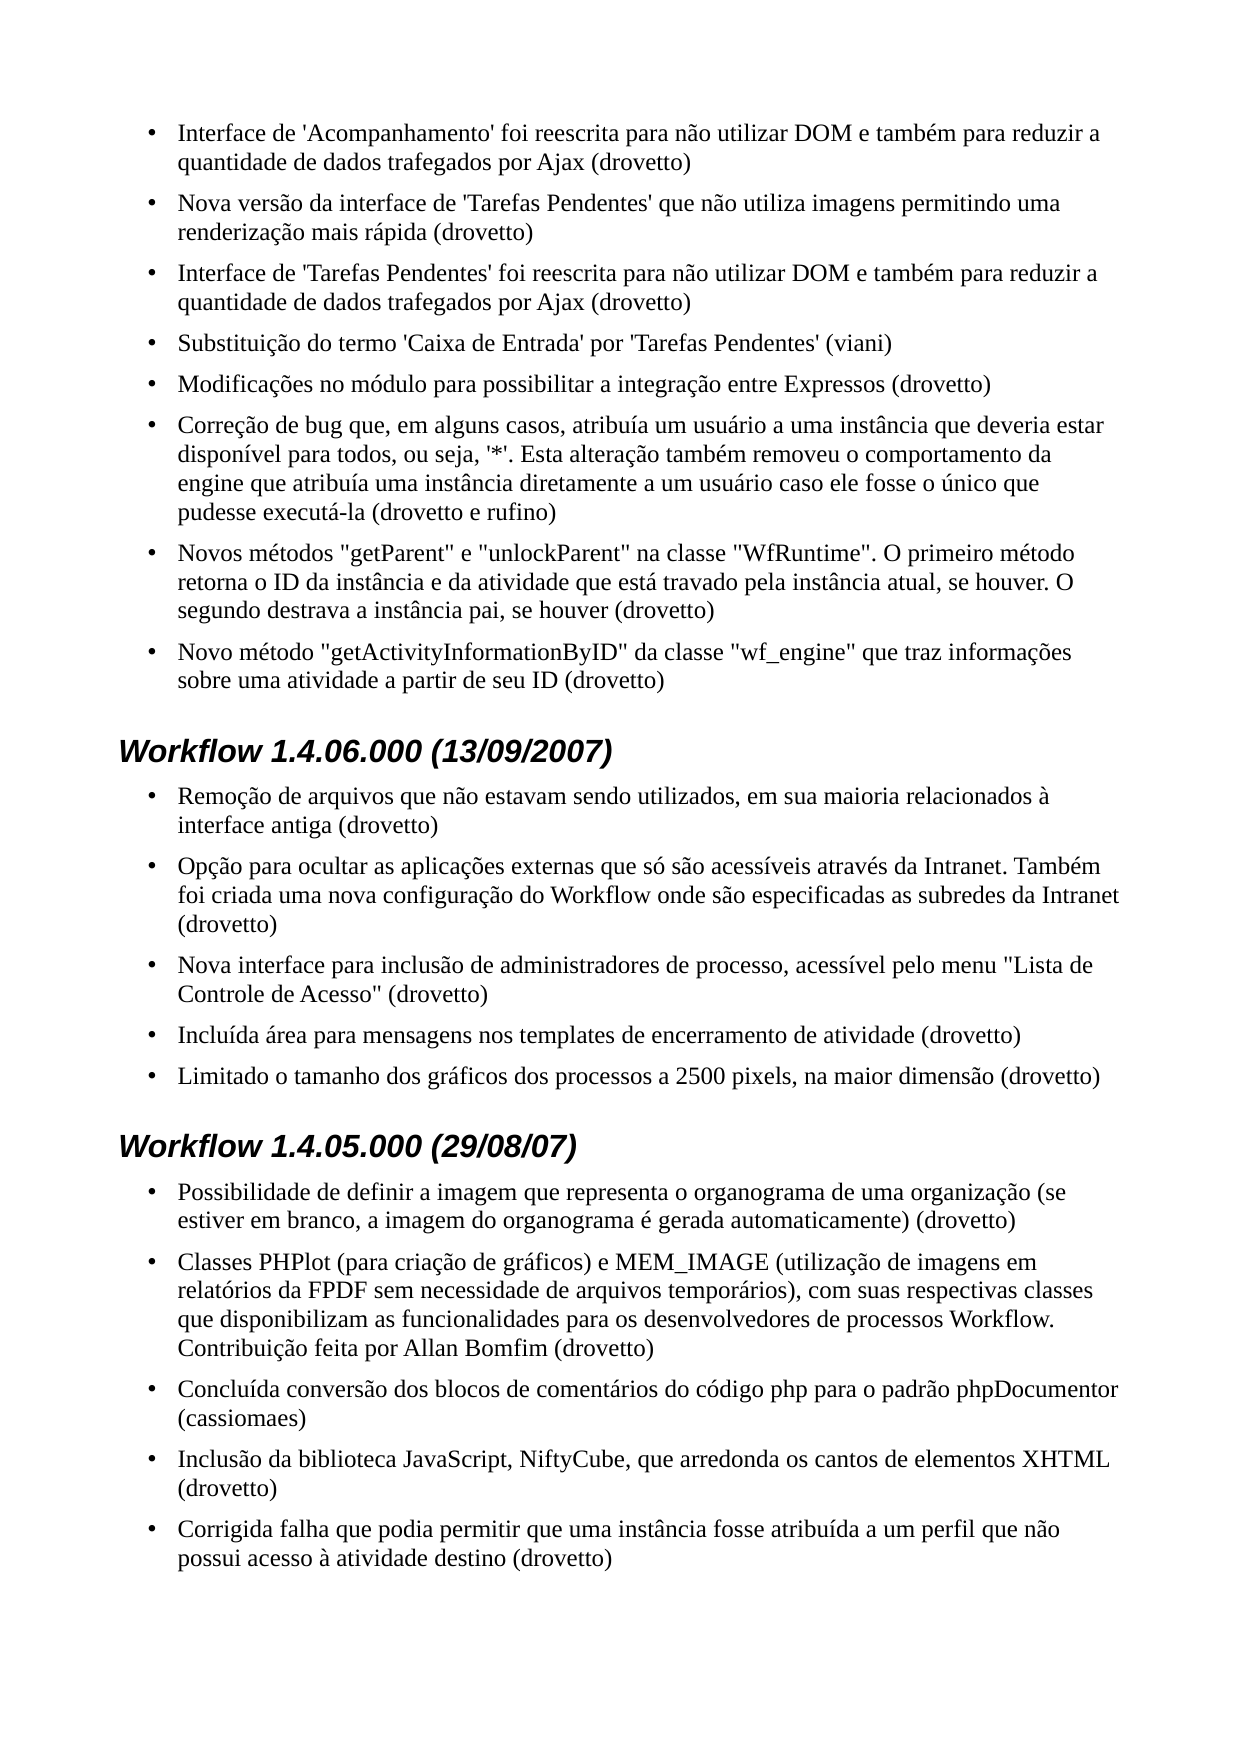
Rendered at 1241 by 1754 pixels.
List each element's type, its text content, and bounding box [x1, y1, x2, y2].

list Limitado o tamanho dos gráficos dos processos a 2500 pixels, na maior dimensão (drovetto) [148, 1061, 1122, 1090]
list Novo método "getActivityInformationByID" da classe "wf_engine" que traz informações sobre uma atividade a partir de seu ID (drovetto) [148, 637, 1122, 694]
list Nova interface para inclusão de administradores de processo, acessível pelo menu "Lista de Controle de Acesso" (drovetto) [148, 950, 1122, 1007]
list Substituição do termo 'Caixa de Entrada' por 'Tarefas Pendentes' (viani) [148, 328, 1122, 357]
list Concluída conversão dos blocos de comentários do código php para o padrão phpDocumentor (cassiomaes) [148, 1374, 1122, 1432]
list Novos métodos "getParent" e "unlockParent" na classe "WfRuntime". O primeiro método retorna o ID da instância e da atividade que está travado pela instância atual, se houver. O segundo destrava a instância pai, se houver (drovetto) [148, 538, 1122, 624]
list Correção de bug que, em alguns casos, atribuía um usuário a uma instância que deveria estar disponível para todos, ou seja, '*'. Esta alteração também removeu o comportamento da engine que atribuía uma instância diretamente a um usuário caso ele fosse o único que pudesse executá-la (drovetto e rufino) [148, 411, 1122, 526]
list Modificações no módulo para possibilitar a integração entre Expressos (drovetto) [148, 369, 1122, 398]
list Possibilidade de definir a imagem que representa o organograma de uma organização (se estiver em branco, a imagem do organograma é gerada automaticamente) (drovetto) [148, 1177, 1122, 1234]
list Remoção de arquivos que não estavam sendo utilizados, em sua maioria relacionados à interface antiga (drovetto) [148, 781, 1122, 839]
list Interface de 'Acompanhamento' foi reescrita para não utilizar DOM e também para reduzir a quantidade de dados trafegados por Ajax (drovetto) [148, 118, 1122, 176]
list Nova versão da interface de 'Tarefas Pendentes' que não utiliza imagens permitindo uma renderização mais rápida (drovetto) [148, 188, 1122, 246]
list Inclusão da biblioteca JavaScript, NiftyCube, que arredonda os cantos de elementos XHTML (drovetto) [148, 1444, 1122, 1502]
subtitle Workflow 1.4.05.000 (29/08/07) [118, 1127, 1122, 1164]
list Classes PHPlot (para criação de gráficos) e MEM_IMAGE (utilização de imagens em relatórios da FPDF sem necessidade de arquivos temporários), com suas respectivas classes que disponibilizam as funcionalidades para os desenvolvedores de processos Workflow. Contribuição feita por Allan Bomfim (drovetto) [148, 1247, 1122, 1362]
list Corrigida falha que podia permitir que uma instância fosse atribuída a um perfil que não possui acesso à atividade destino (drovetto) [148, 1514, 1122, 1572]
list Opção para ocultar as aplicações externas que só são acessíveis através da Intranet. Também foi criada uma nova configuração do Workflow onde são especificadas as subredes da Intranet (drovetto) [148, 851, 1122, 937]
list Interface de 'Tarefas Pendentes' foi reescrita para não utilizar DOM e também para reduzir a quantidade de dados trafegados por Ajax (drovetto) [148, 258, 1122, 316]
subtitle Workflow 1.4.06.000 (13/09/2007) [118, 732, 1122, 769]
list Incluída área para mensagens nos templates de encerramento de atividade (drovetto) [148, 1020, 1122, 1049]
